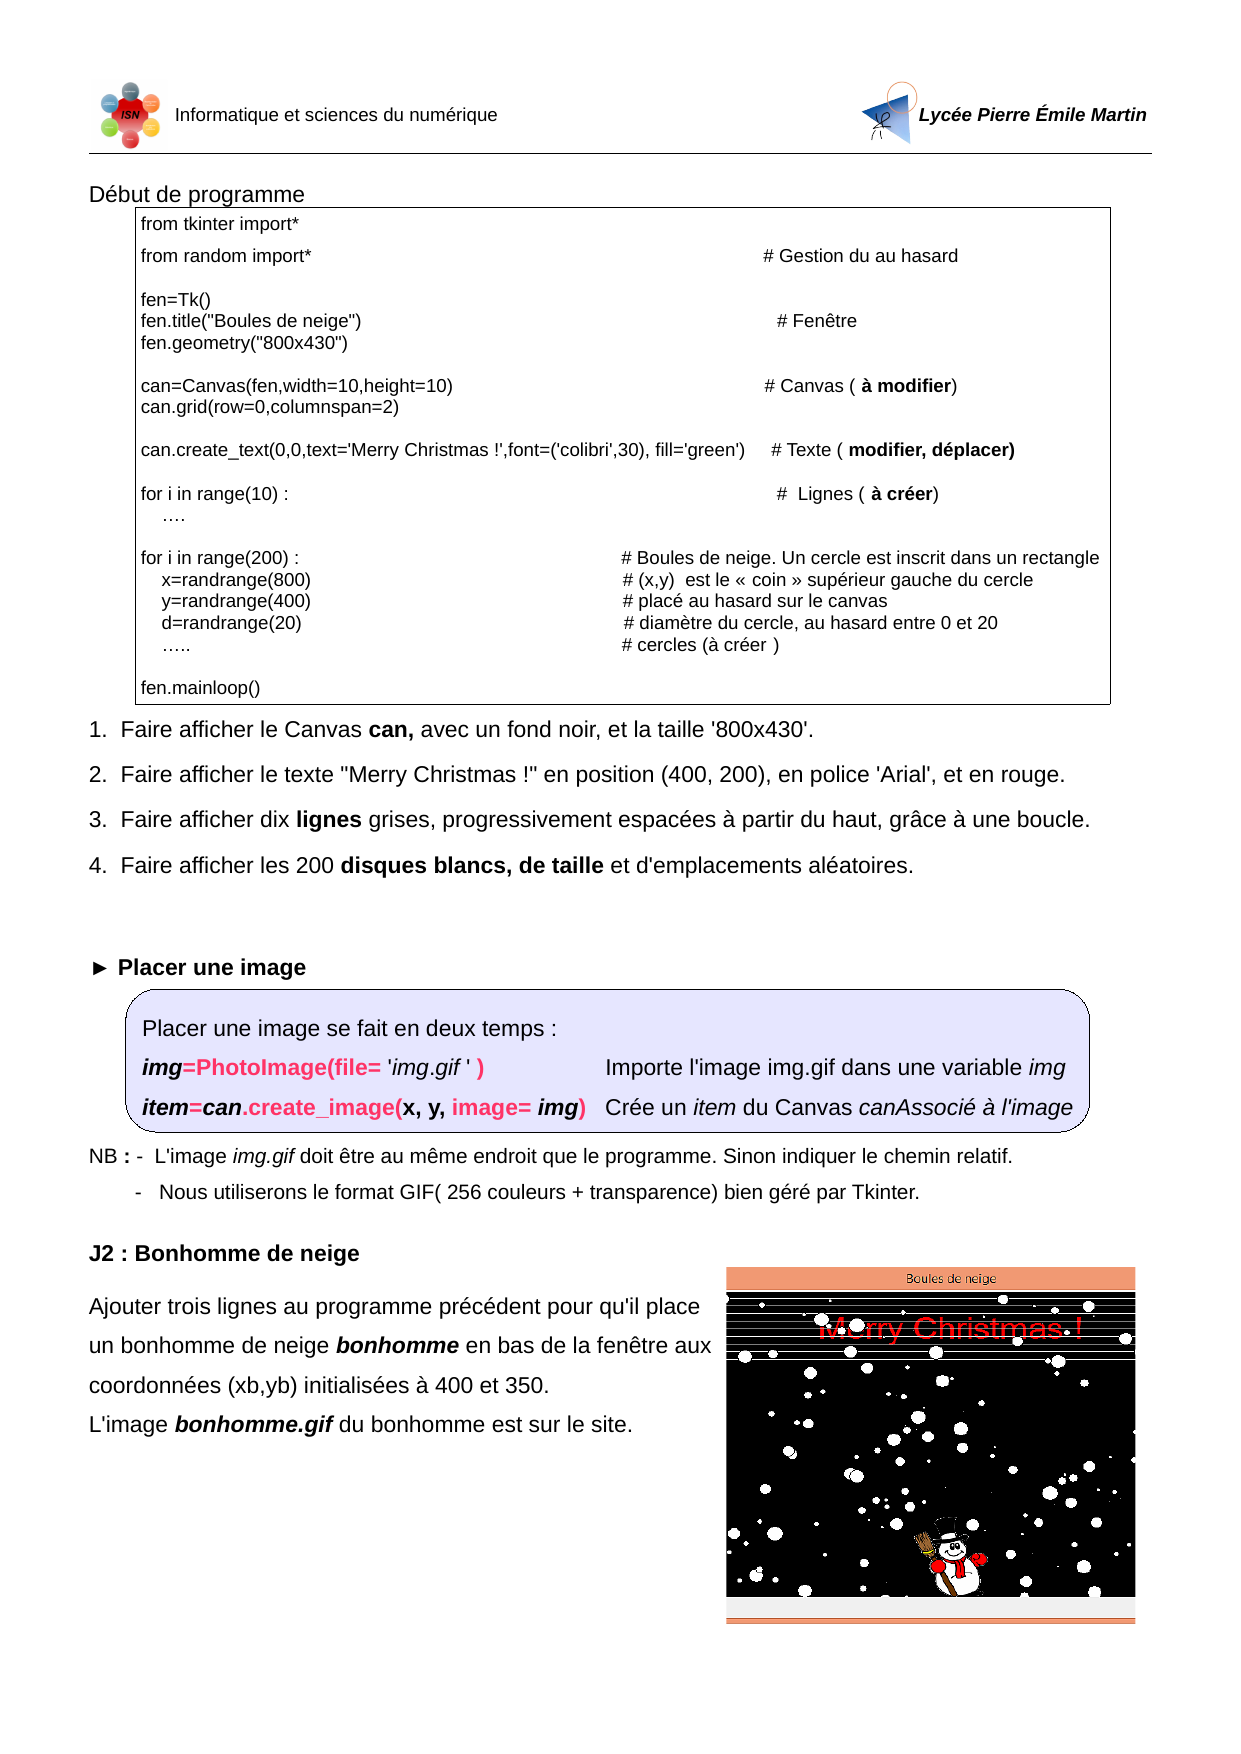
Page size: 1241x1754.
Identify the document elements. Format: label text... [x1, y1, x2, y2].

text - Nous utiliserons le format GIF( 256 couleurs + transparence) bien géré par Tkinter. [88, 1180, 1152, 1204]
text NB : - L'image img.gif doit être au même endroit que le programme. Sinon indiquer le chemin relatif. [88, 993, 1152, 1168]
text J2 : Bonhomme de neige [88, 1240, 1152, 1266]
picture [726, 1267, 1136, 1624]
text 2. Faire afficher le texte "Merry Christmas !" en position (400, 200), en police 'Arial', et en rouge. [88, 761, 1152, 787]
picture [859, 80, 919, 145]
text 1. Faire afficher le Canvas can, avec un fond noir, et la taille '800x430'. [88, 716, 1152, 742]
table_header from tkinter import* from random import* # Gestion du au hasard fen=Tk() fen.title("Boules de neige") # Fenêtre fen.geometry("800x430") can=Canvas(fen,width=10,height=10) # Canvas ( à modifier) can.grid(row=0,columnspan=2) can.create_text(0,0,text='Merry Christmas !',font=('colibri',30), fill='green') # Texte ( modifier, déplacer) for i in range(10) : # Lignes ( à créer) …. for i in range(200) : # Boules de neige. Un cercle est inscrit dans un rectangle x=randrange(800) # (x,y) est le « coin » supérieur gauche du cercle y=randrange(400) # placé au hasard sur le canvas d=randrange(20) # diamètre du cercle, au hasard entre 0 et 20 ….. # cercles (à créer ) fen.mainloop() [136, 208, 1110, 704]
text 3. Faire afficher dix lignes grises, progressivement espacées à partir du haut, grâce à une boucle. [88, 806, 1152, 833]
picture [91, 79, 168, 151]
text 4. Faire afficher les 200 disques blancs, de taille et d'emplacements aléatoires. [88, 852, 1152, 878]
text ► Placer une image [88, 953, 1152, 980]
text L'image bonhomme.gif du bonhomme est sur le site. [88, 1411, 726, 1438]
text Ajouter trois lignes au programme précédent pour qu'il place un bonhomme de neige bonhomme en bas de la fenêtre aux coordonnées (xb,yb) initialisées à 400 et 350. [88, 1293, 726, 1398]
text Début de programme [88, 181, 1152, 207]
